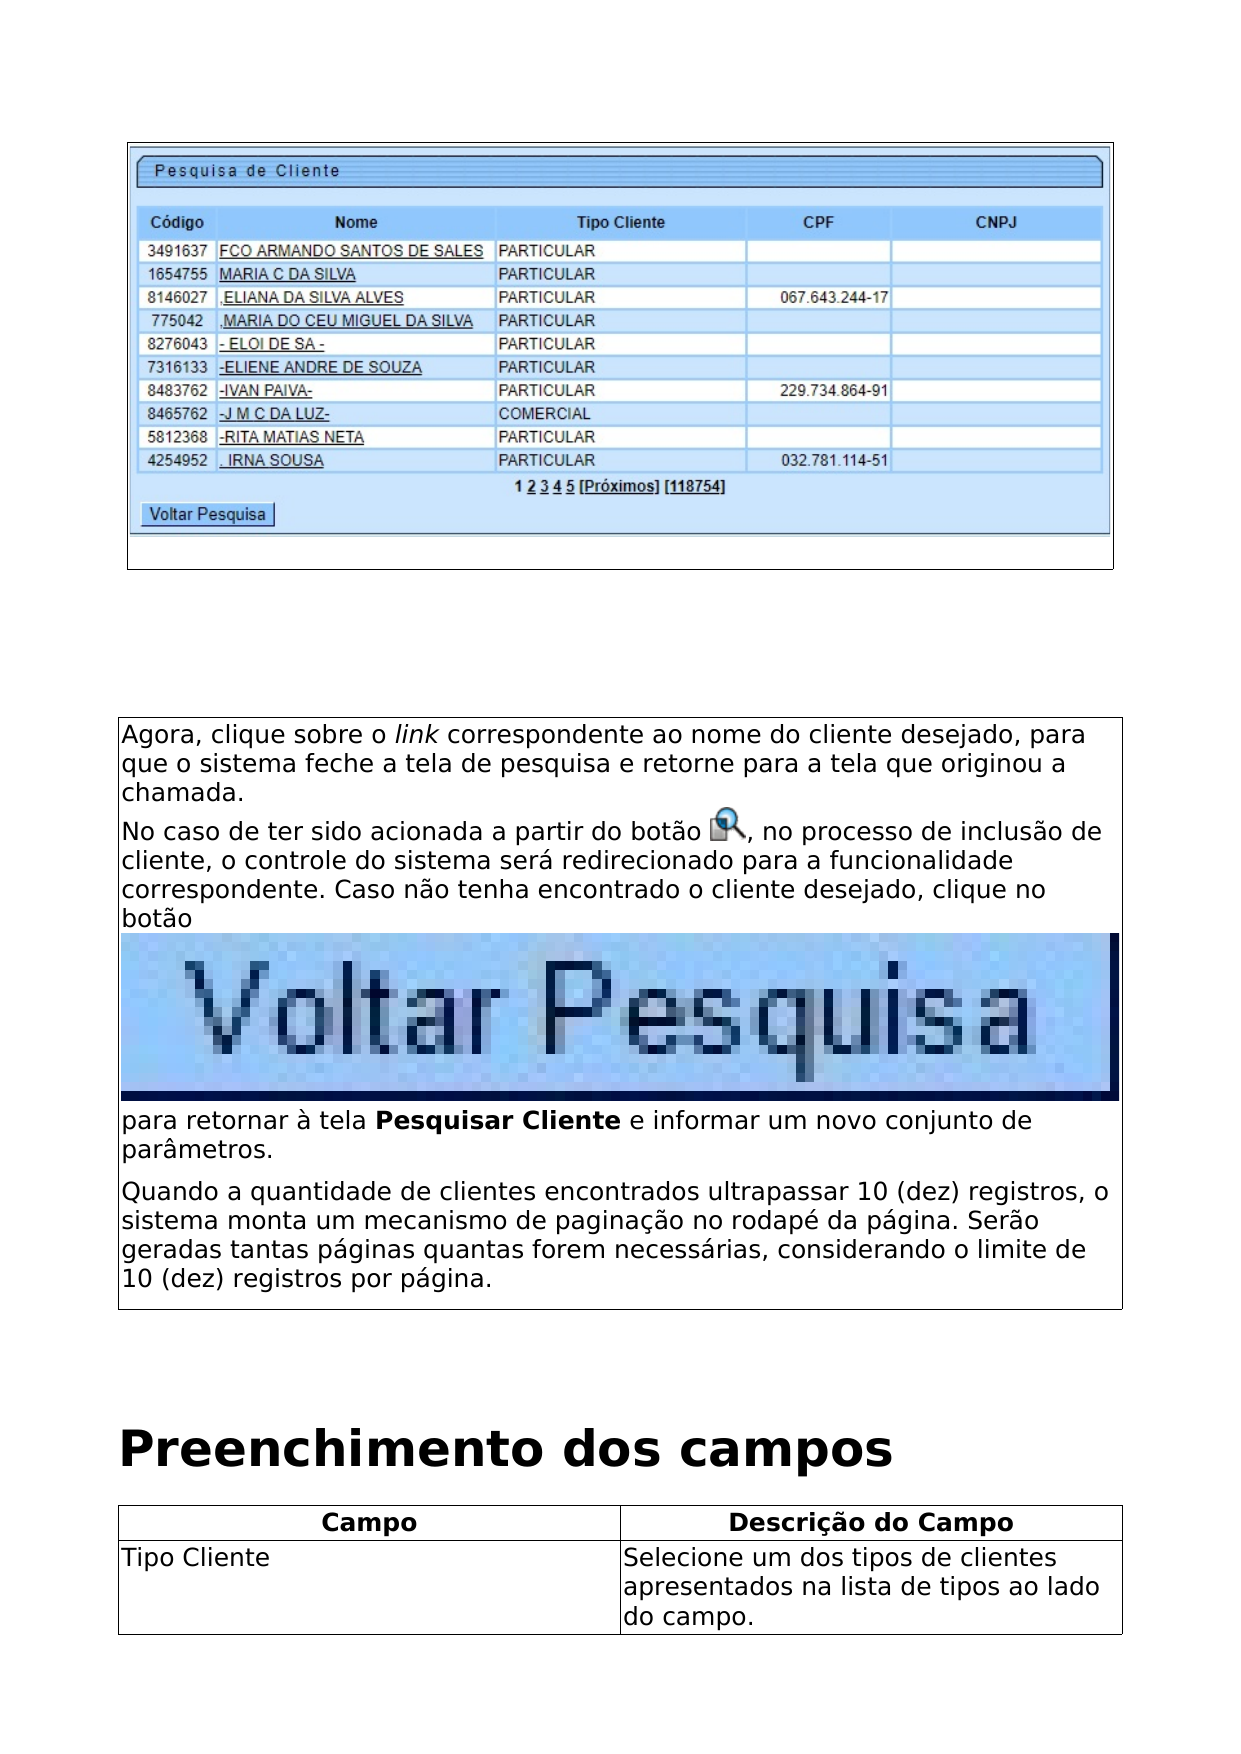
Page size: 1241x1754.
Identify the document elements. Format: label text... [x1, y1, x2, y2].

picture [710, 807, 746, 841]
picture [121, 933, 1120, 1101]
table_header Descrição do Campo [621, 1506, 1122, 1540]
subtitle Preenchimento dos campos [118, 1420, 1122, 1478]
table_cell Selecione um dos tipos de clientes apresentados na lista de tipos ao lado do campo. [621, 1541, 1122, 1634]
table_cell Tipo Cliente [119, 1541, 620, 1634]
table_header Agora, clique sobre o link correspondente ao nome do cliente desejado, para que o sistema feche a tela de pesquisa e retorne para a tela que originou a chamada. No caso de ter sido acionada a partir do botão , no processo de inclusão de cliente, o controle do sistema será redirecionado para a funcionalidade correspondente. Caso não tenha encontrado o cliente desejado, clique no botão para retornar à tela Pesquisar Cliente e informar um novo conjunto de parâmetros. Quando a quantidade de clientes encontrados ultrapassar 10 (dez) registros, o sistema monta um mecanismo de paginação no rodapé da página. Serão geradas tantas páginas quantas forem necessárias, considerando o limite de 10 (dez) registros por página. [119, 718, 1122, 1309]
table_header [128, 143, 1113, 569]
picture [129, 144, 1111, 537]
table_header Campo [119, 1506, 620, 1540]
